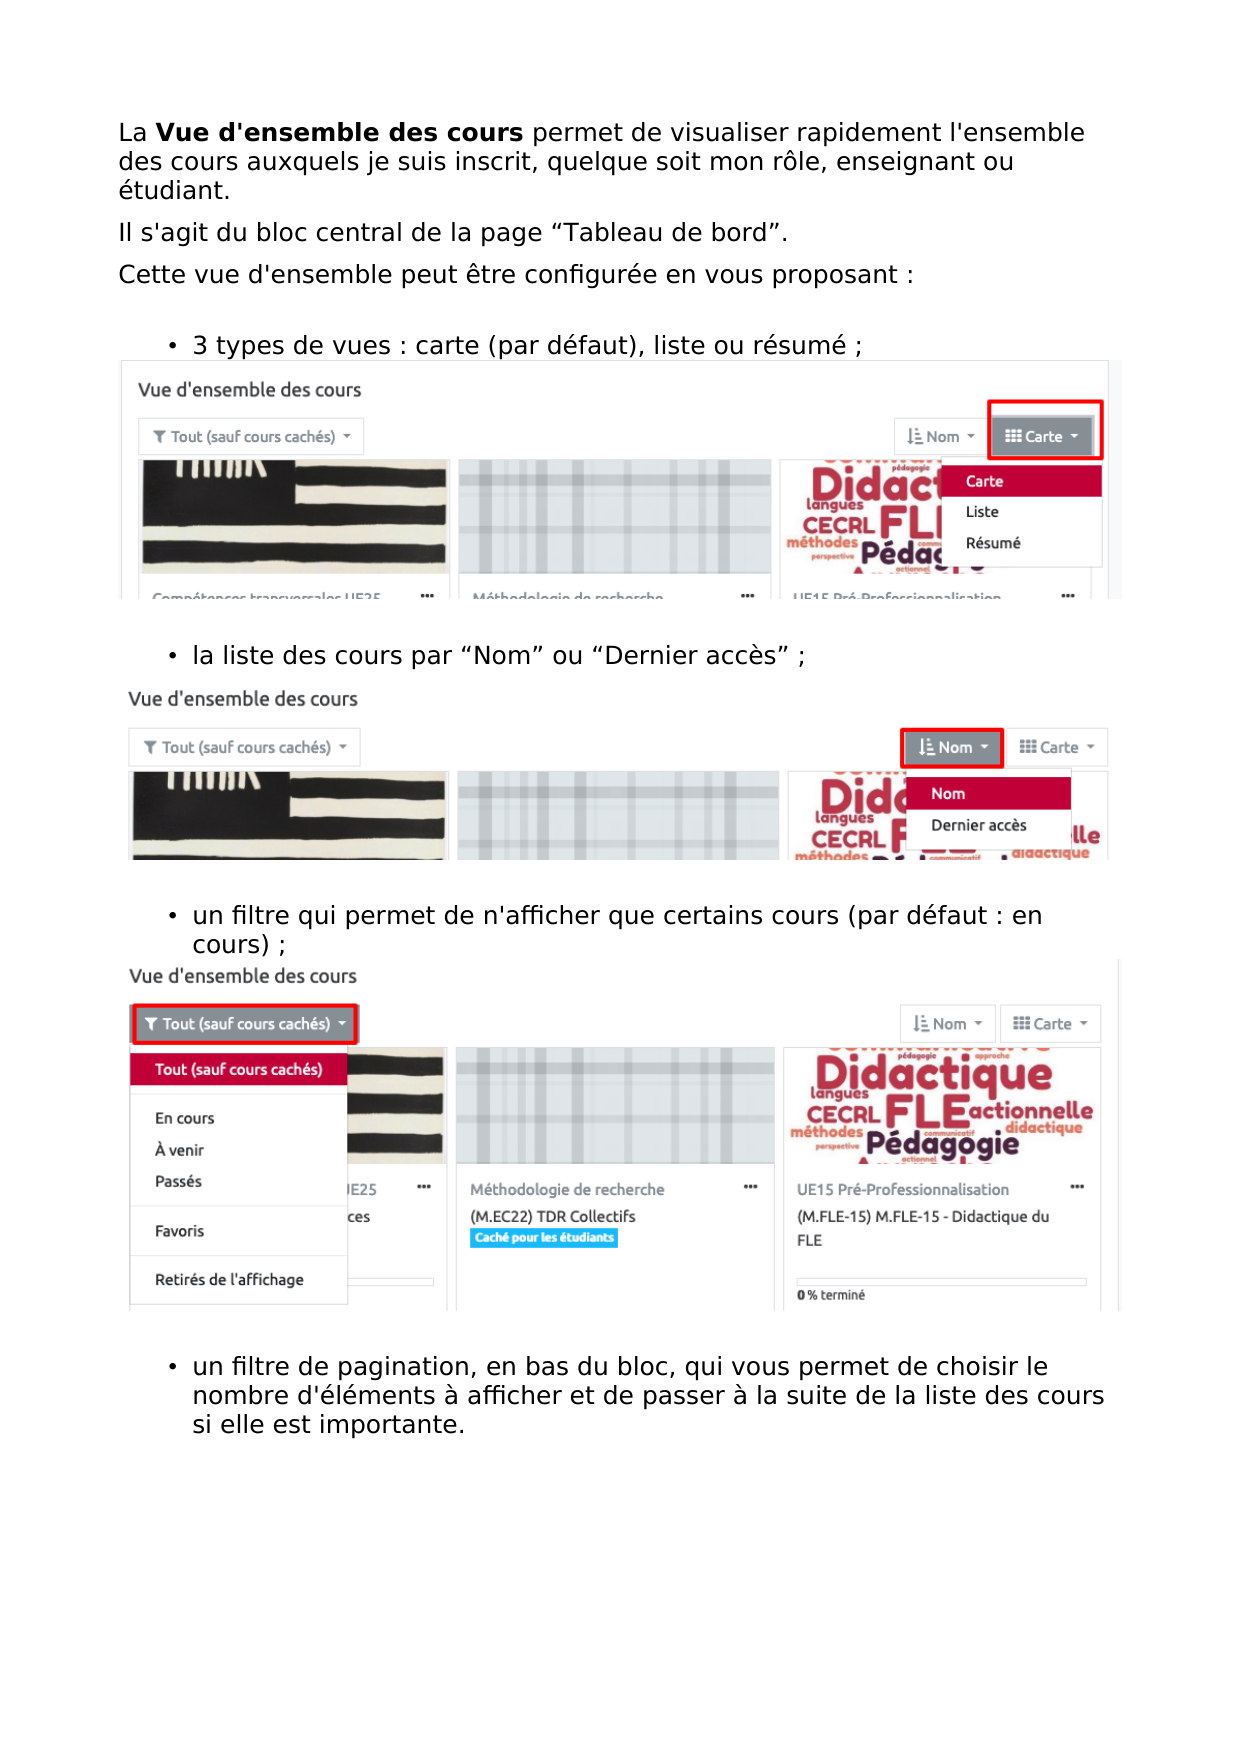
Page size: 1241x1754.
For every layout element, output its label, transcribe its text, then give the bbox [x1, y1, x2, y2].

list 3 types de vues : carte (par défaut), liste ou résumé ; [177, 331, 1122, 360]
text Cette vue d'ensemble peut être configurée en vous proposant : [118, 260, 1122, 289]
picture [118, 670, 1123, 860]
list un filtre qui permet de n'afficher que certains cours (par défaut : en cours) ; [177, 901, 1122, 959]
text Il s'agit du bloc central de la page “Tableau de bord”. [118, 218, 1122, 247]
text La Vue d'ensemble des cours permet de visualiser rapidement l'ensemble des cours auxquels je suis inscrit, quelque soit mon rôle, enseignant ou étudiant. [118, 118, 1122, 206]
picture [118, 360, 1123, 599]
picture [118, 959, 1123, 1311]
list la liste des cours par “Nom” ou “Dernier accès” ; [177, 641, 1122, 670]
list un filtre de pagination, en bas du bloc, qui vous permet de choisir le nombre d'éléments à afficher et de passer à la suite de la liste des cours si elle est importante. [177, 1352, 1122, 1440]
